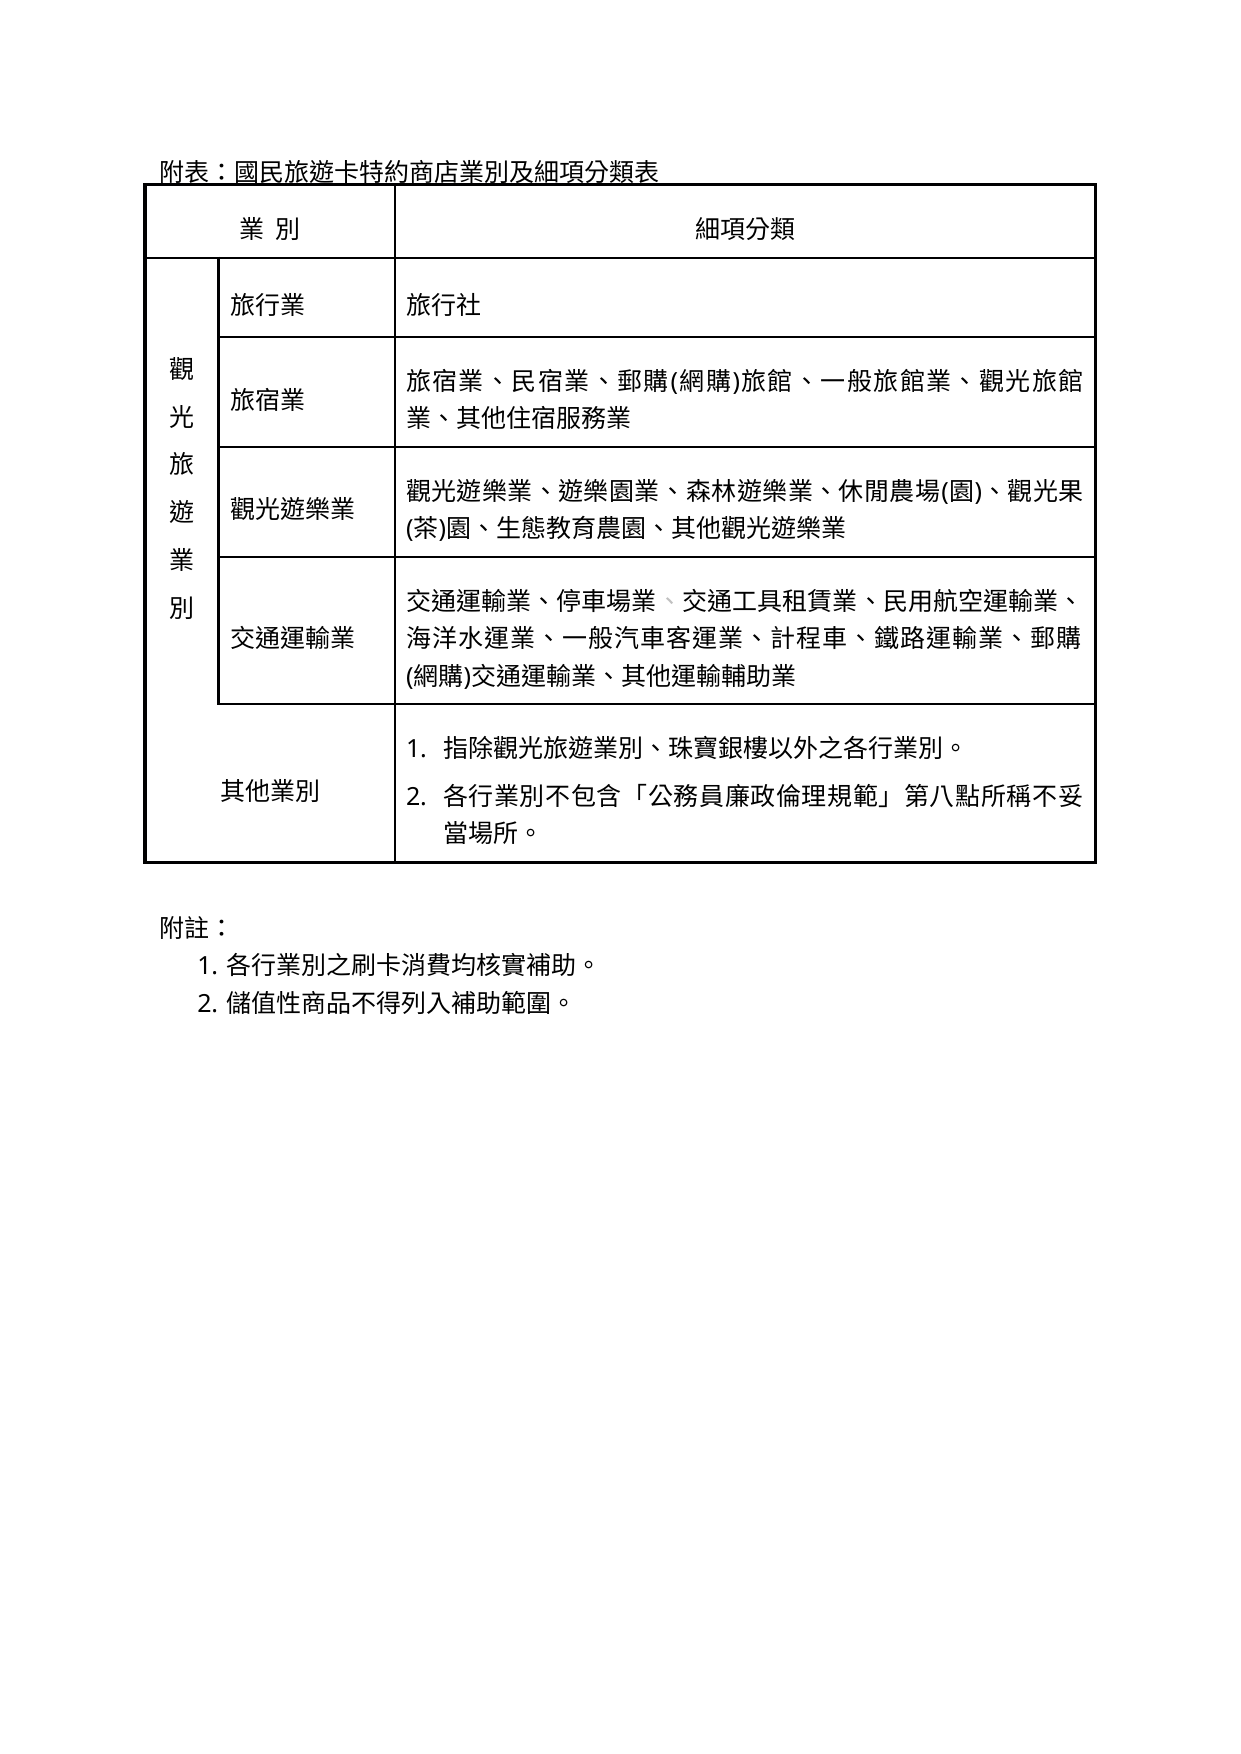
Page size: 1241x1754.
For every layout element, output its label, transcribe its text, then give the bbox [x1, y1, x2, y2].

list 儲值性商品不得列入補助範圍。 [197, 976, 1081, 1014]
list 各行業別之刷卡消費均核實補助。 [197, 939, 1081, 976]
table_header 細項分類 [396, 186, 1094, 257]
table_cell 其他業別 [147, 703, 394, 861]
table_cell 旅行業 [220, 259, 394, 336]
table_cell 旅行社 [396, 259, 1094, 336]
table_cell 指除觀光旅遊業別、珠寶銀樓以外之各行業別。 各行業別不包含「公務員廉政倫理規範」第八點所稱不妥當場所。 [396, 705, 1094, 861]
table_header 業 別 [147, 186, 394, 257]
table_cell 觀光遊樂業 [220, 448, 394, 556]
table_cell 觀光遊樂業、遊樂園業、森林遊樂業、休閒農場(園)、觀光果(茶)園、生態教育農園、其他觀光遊樂業 [396, 448, 1094, 556]
table_cell 旅宿業、民宿業、郵購(網購)旅館、一般旅館業、觀光旅館業、其他住宿服務業 [396, 338, 1094, 446]
text 附註： [159, 901, 1081, 939]
table_cell 交通運輸業 [220, 558, 394, 703]
text 附表：國民旅遊卡特約商店業別及細項分類表 [159, 146, 1081, 183]
table_cell 交通運輸業、停車場業、交通工具租賃業、民用航空運輸業、海洋水運業、一般汽車客運業、計程車、鐵路運輸業、郵購(網購)交通運輸業、其他運輸輔助業 [396, 558, 1094, 703]
table_cell 觀 光 旅 遊 業 別 [147, 259, 217, 703]
table_cell 旅宿業 [220, 338, 394, 446]
